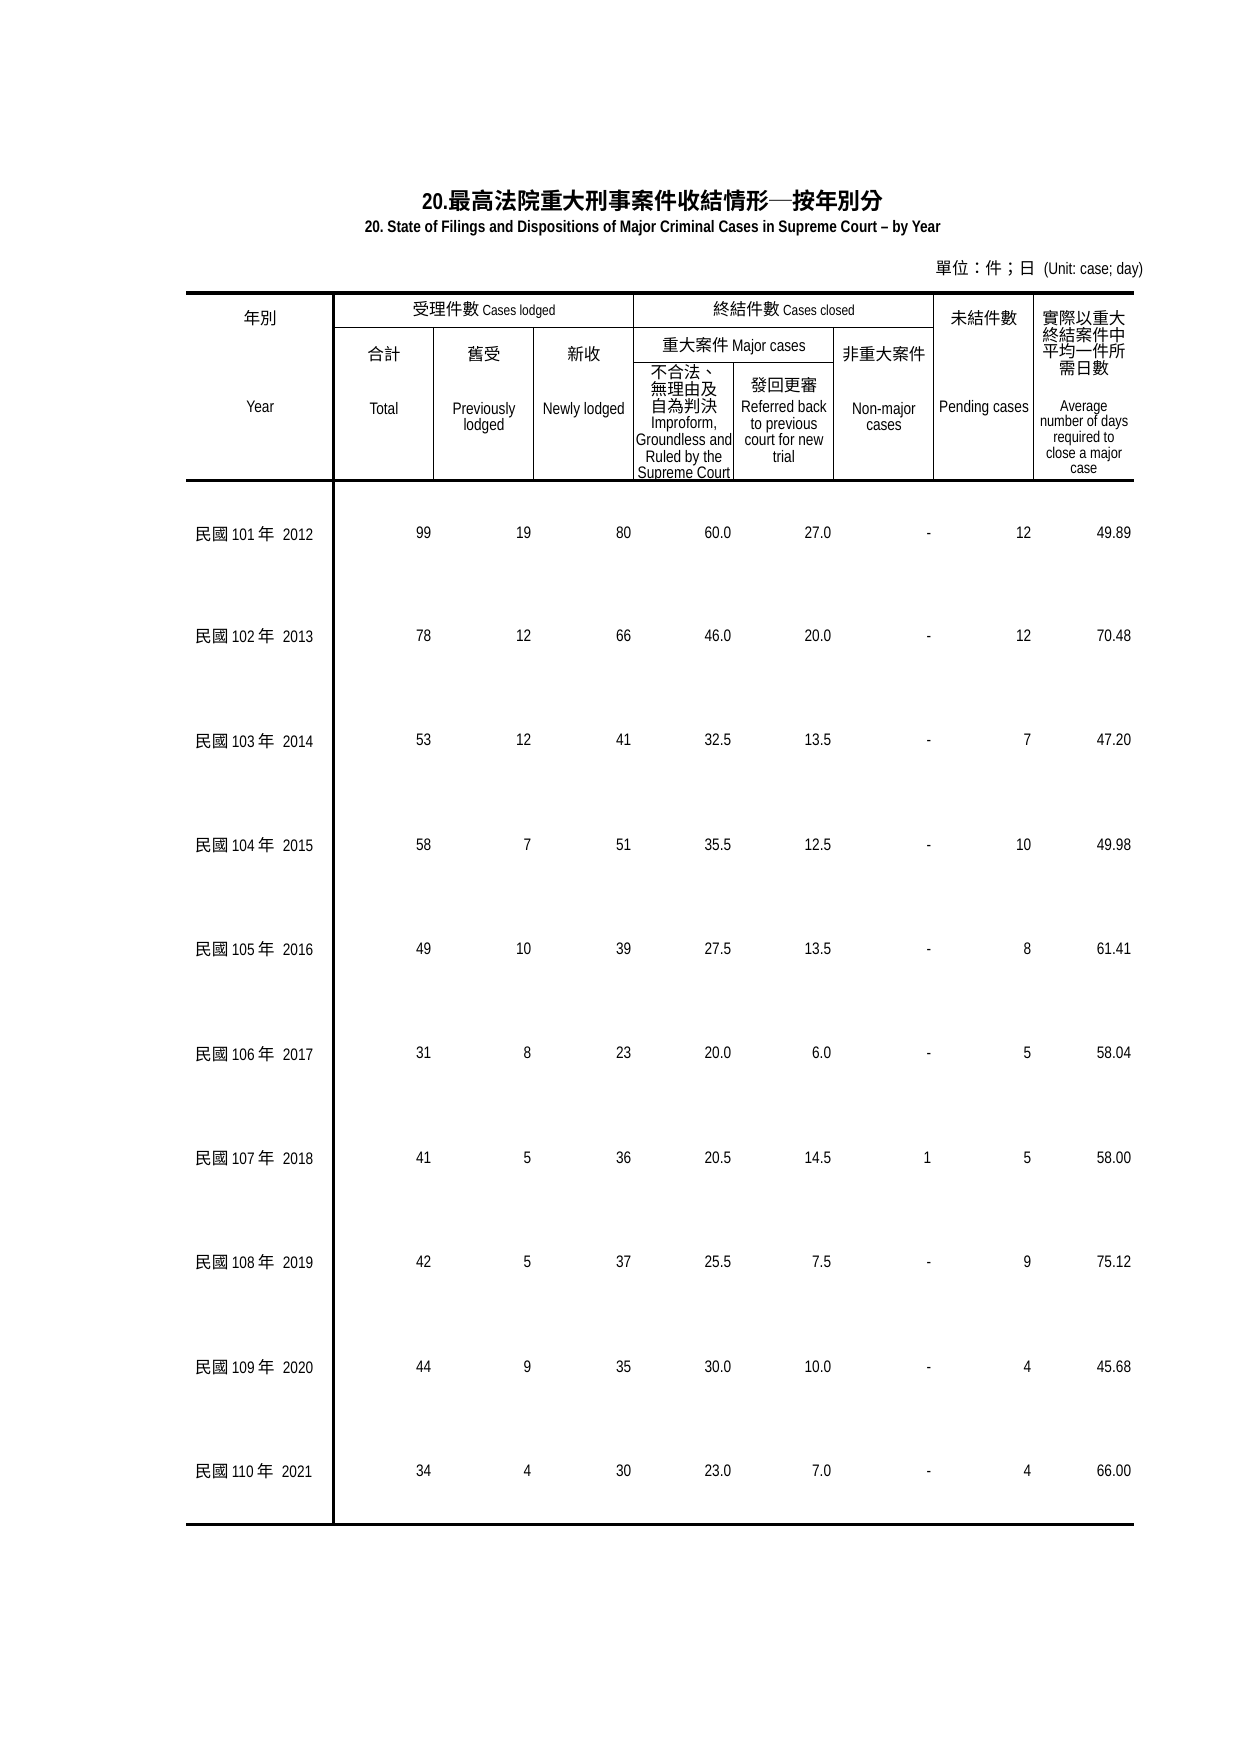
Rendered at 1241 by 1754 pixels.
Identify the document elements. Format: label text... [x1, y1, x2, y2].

table_cell 37 [534, 1210, 634, 1314]
table_cell - [834, 1210, 934, 1314]
table_cell 1 [834, 1105, 934, 1209]
table_cell - [834, 896, 934, 1001]
table_cell 35 [534, 1314, 634, 1418]
table_cell 12 [434, 583, 534, 688]
table_cell 4 [934, 1314, 1034, 1418]
table_cell 民國108年 2019 [186, 1210, 332, 1314]
table_cell 78 [335, 583, 434, 688]
table_cell 4 [934, 1418, 1034, 1523]
table_cell 45.68 [1034, 1314, 1134, 1418]
table_cell 非重大案件 Non-major cases [834, 328, 933, 479]
table_cell - [834, 792, 934, 896]
table_cell 19 [434, 482, 534, 583]
table_cell 8 [934, 896, 1034, 1001]
table_cell 58.00 [1034, 1105, 1134, 1209]
table_cell 民國103年 2014 [186, 688, 332, 792]
table_cell 61.41 [1034, 896, 1134, 1001]
table_cell 27.5 [634, 896, 734, 1001]
table_cell 46.0 [634, 583, 734, 688]
table_cell 41 [335, 1105, 434, 1209]
table_cell 12 [934, 482, 1034, 583]
table_header 受理件數Cases lodged [335, 295, 633, 327]
table_cell - [834, 688, 934, 792]
table_cell 民國102年 2013 [186, 583, 332, 688]
table_cell 12 [934, 583, 1034, 688]
table_cell 10 [434, 896, 534, 1001]
table_cell - [834, 1314, 934, 1418]
text 20.最高法院重大刑事案件收結情形─按年別分 [183, 183, 1122, 216]
table_cell 36 [534, 1105, 634, 1209]
table_cell 20.5 [634, 1105, 734, 1209]
table_header 未結件數 Pending cases [934, 295, 1033, 479]
table_cell 7 [934, 688, 1034, 792]
table_cell 5 [934, 1001, 1034, 1105]
table_cell 民國106年 2017 [186, 1001, 332, 1105]
table_cell 66 [534, 583, 634, 688]
table_cell 32.5 [634, 688, 734, 792]
table_cell 25.5 [634, 1210, 734, 1314]
table_cell 5 [434, 1105, 534, 1209]
table_cell 民國105年 2016 [186, 896, 332, 1001]
table_cell 51 [534, 792, 634, 896]
table_cell 12 [434, 688, 534, 792]
table_cell 49 [335, 896, 434, 1001]
table_cell 30 [534, 1418, 634, 1523]
table_cell 舊受 Previously lodged [434, 328, 533, 479]
table_cell 民國109年 2020 [186, 1314, 332, 1418]
text 單位：件；日 (Unit: case; day) [183, 255, 1143, 279]
table_cell 民國110年 2021 [186, 1418, 332, 1523]
table_cell - [834, 583, 934, 688]
table_cell 66.00 [1034, 1418, 1134, 1523]
table_header 年別 Year [186, 295, 332, 479]
table_cell 49.89 [1034, 482, 1134, 583]
table_cell 70.48 [1034, 583, 1134, 688]
table_cell 42 [335, 1210, 434, 1314]
table_cell 53 [335, 688, 434, 792]
table_cell 23 [534, 1001, 634, 1105]
table_cell 58.04 [1034, 1001, 1134, 1105]
table_cell 8 [434, 1001, 534, 1105]
table_cell 12.5 [734, 792, 834, 896]
table_cell - [834, 1001, 934, 1105]
table_cell 9 [934, 1210, 1034, 1314]
table_cell 10.0 [734, 1314, 834, 1418]
table_cell 民國107年 2018 [186, 1105, 332, 1209]
table_cell 7.0 [734, 1418, 834, 1523]
table_cell 7 [434, 792, 534, 896]
text 20. State of Filings and Dispositions of Major Criminal Cases in Supreme Court – by Year [183, 216, 1122, 236]
table_cell 民國104年 2015 [186, 792, 332, 896]
table_cell 27.0 [734, 482, 834, 583]
table_cell 47.20 [1034, 688, 1134, 792]
table_cell 34 [335, 1418, 434, 1523]
table_cell 新收 Newly lodged [534, 328, 633, 479]
table_cell 6.0 [734, 1001, 834, 1105]
table_cell 不合法、 無理由及 自為判決 Improform, Groundless and Ruled by the Supreme Court [634, 363, 733, 479]
table_cell 20.0 [734, 583, 834, 688]
table_cell 44 [335, 1314, 434, 1418]
table_cell 4 [434, 1418, 534, 1523]
table_cell 41 [534, 688, 634, 792]
table_cell 49.98 [1034, 792, 1134, 896]
table_cell 30.0 [634, 1314, 734, 1418]
table_cell 31 [335, 1001, 434, 1105]
table_header 實際以重大終結案件中平均一件所需日數 Average number of days required to close a major case [1034, 295, 1134, 479]
table_cell 5 [934, 1105, 1034, 1209]
table_cell 13.5 [734, 896, 834, 1001]
table_cell 14.5 [734, 1105, 834, 1209]
table_cell 23.0 [634, 1418, 734, 1523]
table_cell 13.5 [734, 688, 834, 792]
table_cell 80 [534, 482, 634, 583]
table_cell 99 [335, 482, 434, 583]
table_cell 發回更審 Referred back to previous court for new trial [734, 363, 833, 479]
table_cell 民國101年 2012 [186, 482, 332, 583]
table_cell 5 [434, 1210, 534, 1314]
table_cell - [834, 1418, 934, 1523]
table_cell 重大案件Major cases [634, 328, 833, 362]
table_cell 75.12 [1034, 1210, 1134, 1314]
table_cell 7.5 [734, 1210, 834, 1314]
table_cell 20.0 [634, 1001, 734, 1105]
table_cell 合計 Total [335, 328, 433, 479]
table_cell 9 [434, 1314, 534, 1418]
table_cell 58 [335, 792, 434, 896]
table_cell - [834, 482, 934, 583]
table_cell 39 [534, 896, 634, 1001]
table_header 終結件數Cases closed [634, 295, 933, 327]
table_cell 10 [934, 792, 1034, 896]
table_cell 60.0 [634, 482, 734, 583]
table_cell 35.5 [634, 792, 734, 896]
